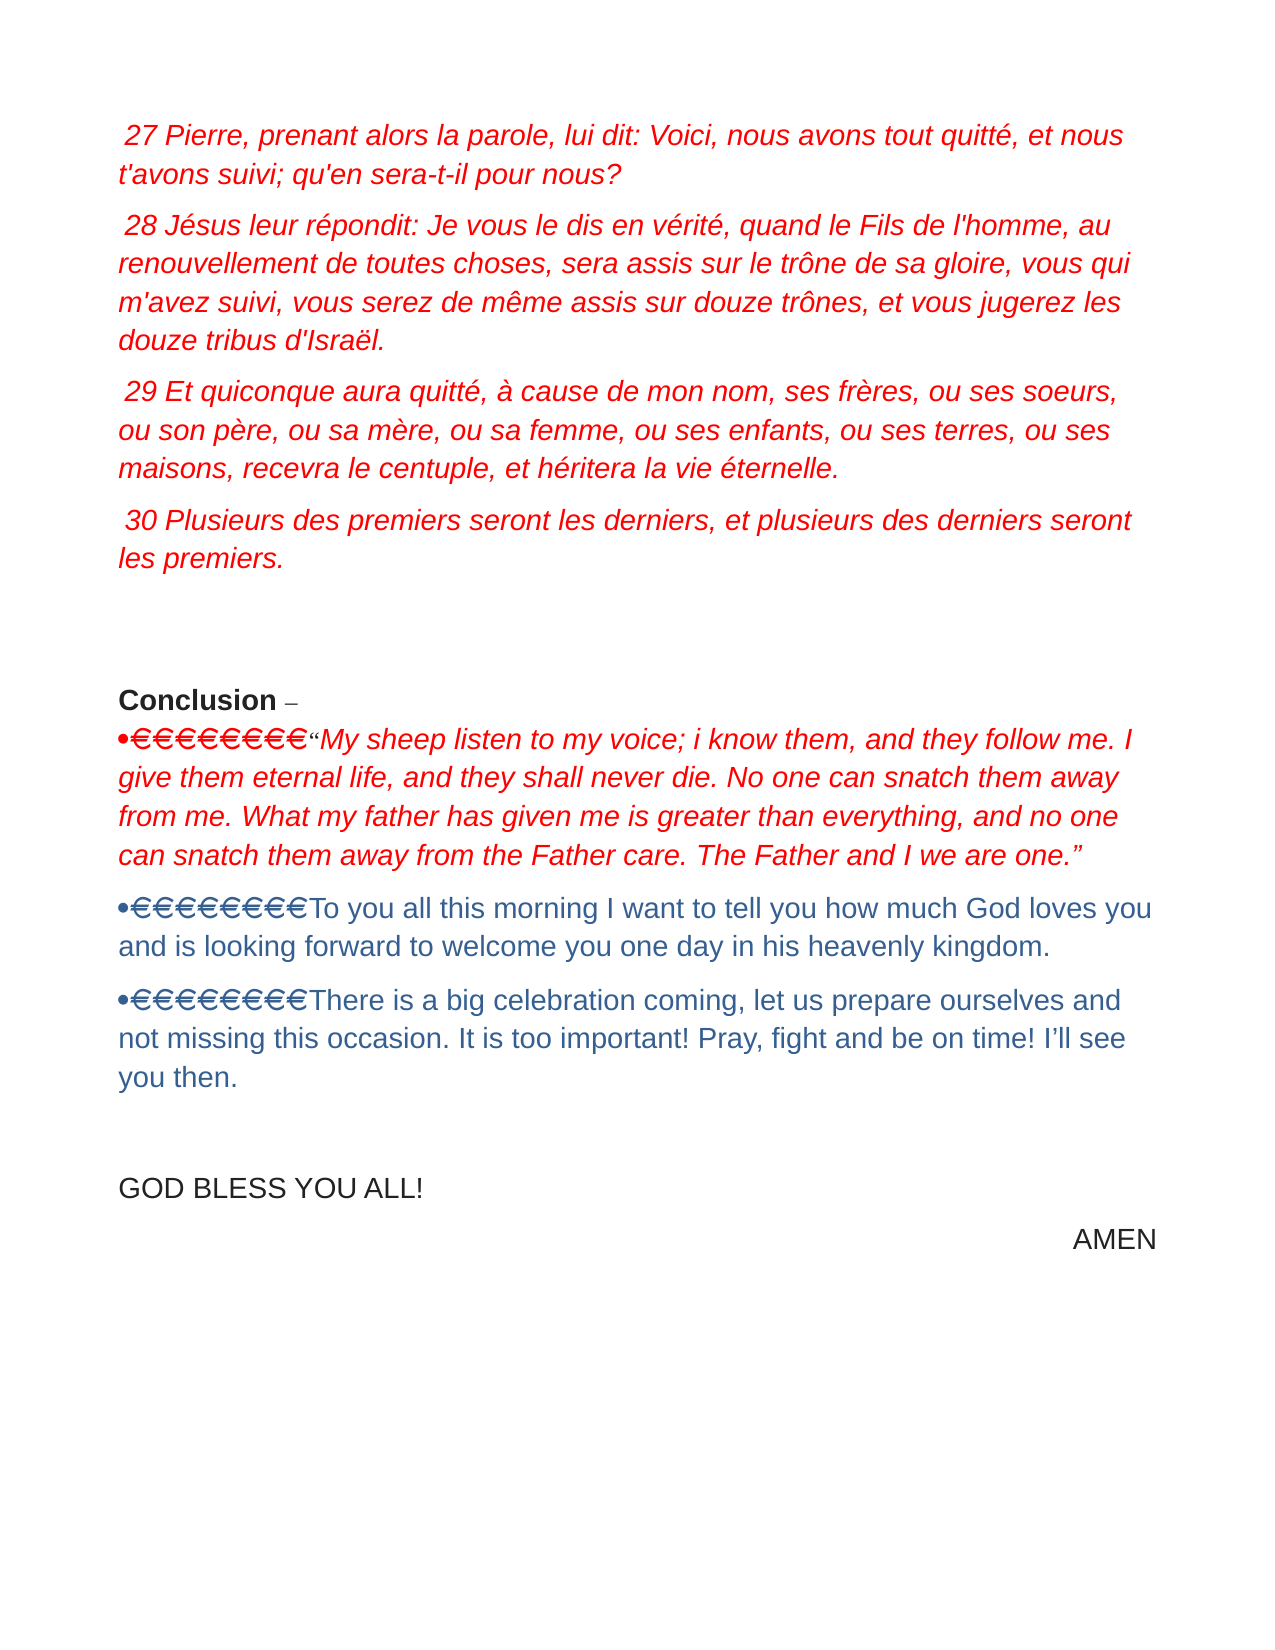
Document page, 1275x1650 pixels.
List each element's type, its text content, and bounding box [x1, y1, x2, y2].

text 30 Plusieurs des premiers seront les derniers, et plusieurs des derniers seront les premiers. [118, 502, 1157, 574]
text GOD BLESS YOU ALL! [118, 1171, 1157, 1204]
text Conclusion – [118, 683, 1157, 717]
text · “My sheep listen to my voice; i know them, and they follow me. I give them eternal life, and they shall never die. No one can snatch them away from me. What my father has given me is greater than everything, and no one can snatch them away from the Father care. The Father and I we are one.” [118, 722, 1157, 871]
text 28 Jésus leur répondit: Je vous le dis en vérité, quand le Fils de l'homme, au renouvellement de toutes choses, sera assis sur le trône de sa gloire, vous qui m'avez suivi, vous serez de même assis sur douze trônes, et vous jugerez les douze tribus d'Israël. [118, 208, 1157, 357]
text · There is a big celebration coming, let us prepare ourselves and not missing this occasion. It is too important! Pray, fight and be on time! I’ll see you then. [118, 982, 1157, 1093]
text · To you all this morning I want to tell you how much God loves you and is looking forward to welcome you one day in his heavenly kingdom. [118, 891, 1157, 963]
text 29 Et quiconque aura quitté, à cause de mon nom, ses frères, ou ses soeurs, ou son père, ou sa mère, ou sa femme, ou ses enfants, ou ses terres, ou ses maisons, recevra le centuple, et héritera la vie éternelle. [118, 374, 1157, 485]
text 27 Pierre, prenant alors la parole, lui dit: Voici, nous avons tout quitté, et nous t'avons suivi; qu'en sera-t-il pour nous? [118, 118, 1157, 190]
text AMEN [118, 1222, 1157, 1256]
